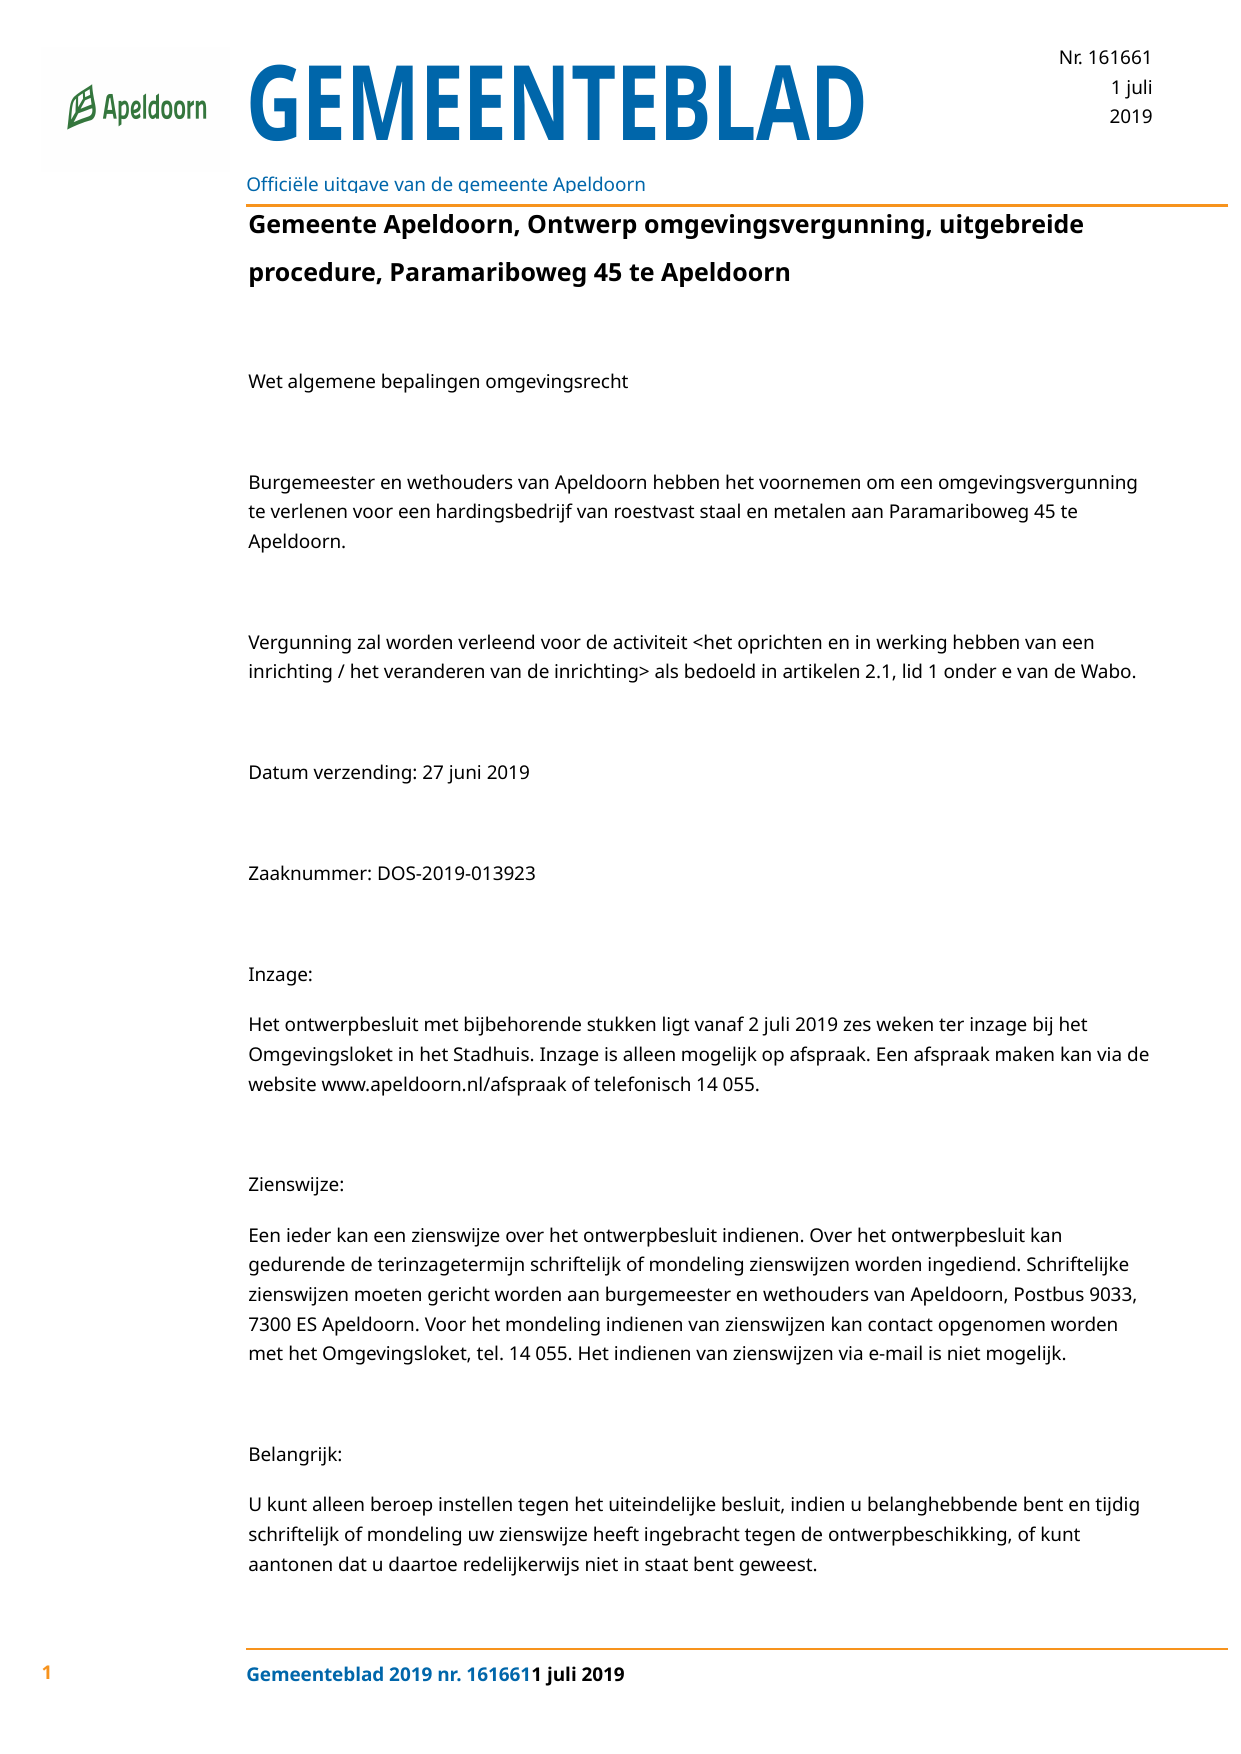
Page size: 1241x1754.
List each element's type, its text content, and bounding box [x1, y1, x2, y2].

text Inzage: [248, 961, 1152, 987]
text Gemeente Apeldoorn, Ontwerp omgevingsvergunning, uitgebreide procedure, Paramariboweg 45 te Apeldoorn [248, 207, 1152, 288]
text Wet algemene bepalingen omgevingsrecht [248, 368, 1152, 394]
text Het ontwerpbesluit met bijbehorende stukken ligt vanaf 2 juli 2019 zes weken ter inzage bij het Omgevingsloket in het Stadhuis. Inzage is alleen mogelijk op afspraak. Een afspraak maken kan via de website www.apeldoorn.nl/afspraak of telefonisch 14 055. [248, 1012, 1152, 1097]
text Belangrijk: [248, 1441, 1152, 1467]
picture [41, 47, 231, 172]
text U kunt alleen beroep instellen tegen het uiteindelijke besluit, indien u belanghebbende bent en tijdig schriftelijk of mondeling uw zienswijze heeft ingebracht tegen de ontwerpbeschikking, of kunt aantonen dat u daartoe redelijkerwijs niet in staat bent geweest. [248, 1492, 1152, 1577]
text Een ieder kan een zienswijze over het ontwerpbesluit indienen. Over het ontwerpbesluit kan gedurende de terinzagetermijn schriftelijk of mondeling zienswijzen worden ingediend. Schriftelijke zienswijzen moeten gericht worden aan burgemeester en wethouders van Apeldoorn, Postbus 9033, 7300 ES Apeldoorn. Voor het mondeling indienen van zienswijzen kan contact opgenomen worden met het Omgevingsloket, tel. 14 055. Het indienen van zienswijzen via e-mail is niet mogelijk. [248, 1222, 1152, 1366]
text Vergunning zal worden verleend voor de activiteit <het oprichten en in werking hebben van een inrichting / het veranderen van de inrichting> als bedoeld in artikelen 2.1, lid 1 onder e van de Wabo. [248, 629, 1152, 684]
text Datum verzending: 27 juni 2019 [248, 759, 1152, 785]
text Zaaknummer: DOS-2019-013923 [248, 860, 1152, 886]
text Burgemeester en wethouders van Apeldoorn hebben het voornemen om een omgevingsvergunning te verlenen voor een hardingsbedrijf van roestvast staal en metalen aan Paramariboweg 45 te Apeldoorn. [248, 469, 1152, 554]
text Zienswijze: [248, 1172, 1152, 1197]
